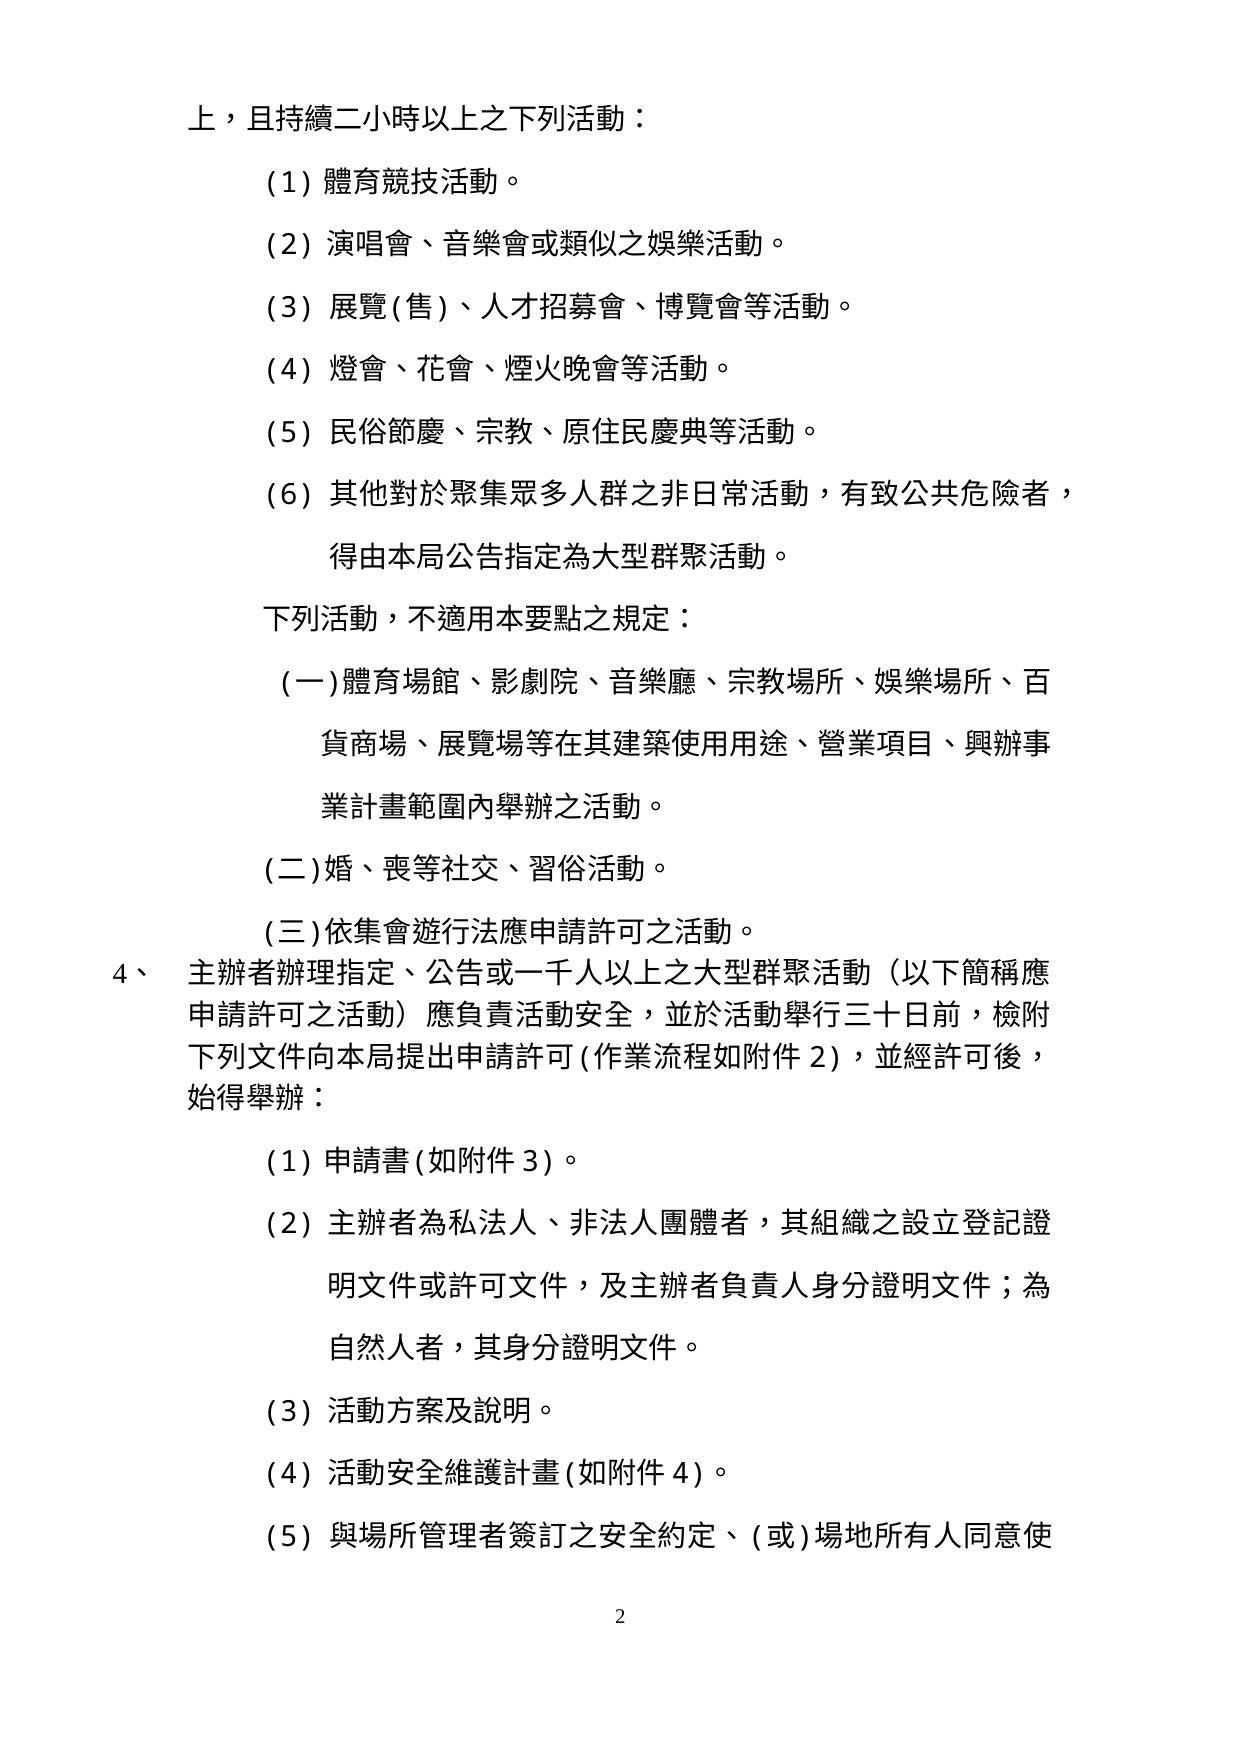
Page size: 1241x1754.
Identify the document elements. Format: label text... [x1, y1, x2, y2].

list 燈會、花會、煙火晚會等活動。 [262, 325, 1053, 388]
list 上，且持續二小時以上之下列活動： [112, 96, 1053, 138]
text 下列活動，不適用本要點之規定： [187, 575, 1053, 638]
list 其他對於聚集眾多人群之非日常活動，有致公共危險者，得由本局公告指定為大型群聚活動。 [262, 450, 1053, 575]
list 演唱會、音樂會或類似之娛樂活動。 [262, 200, 1053, 263]
list 主辦者為私法人、非法人團體者，其組織之設立登記證明文件或許可文件，及主辦者負責人身分證明文件；為自然人者，其身分證明文件。 [262, 1179, 1053, 1367]
text (二)婚、喪等社交、習俗活動。 [260, 825, 1053, 888]
list 體育競技活動。 [262, 138, 1053, 200]
list 與場所管理者簽訂之安全約定、(或)場地所有人同意使 [262, 1492, 1053, 1554]
list 主辦者辦理指定、公告或一千人以上之大型群聚活動（以下簡稱應申請許可之活動）應負責活動安全，並於活動舉行三十日前，檢附下列文件向本局提出申請許可(作業流程如附件2)，並經許可後，始得舉辦： [112, 950, 1053, 1117]
list 民俗節慶、宗教、原住民慶典等活動。 [262, 388, 1053, 450]
list 活動安全維護計畫(如附件4)。 [262, 1429, 1053, 1492]
text (一)體育場館、影劇院、音樂廳、宗教場所、娛樂場所、百貨商場、展覽場等在其建築使用用途、營業項目、興辦事業計畫範圍內舉辦之活動。 [187, 638, 1053, 825]
list 申請書(如附件3)。 [262, 1117, 1053, 1179]
text (三)依集會遊行法應申請許可之活動。 [260, 888, 1053, 950]
list 展覽(售)、人才招募會、博覽會等活動。 [262, 263, 1053, 325]
list 活動方案及說明。 [262, 1367, 1053, 1429]
